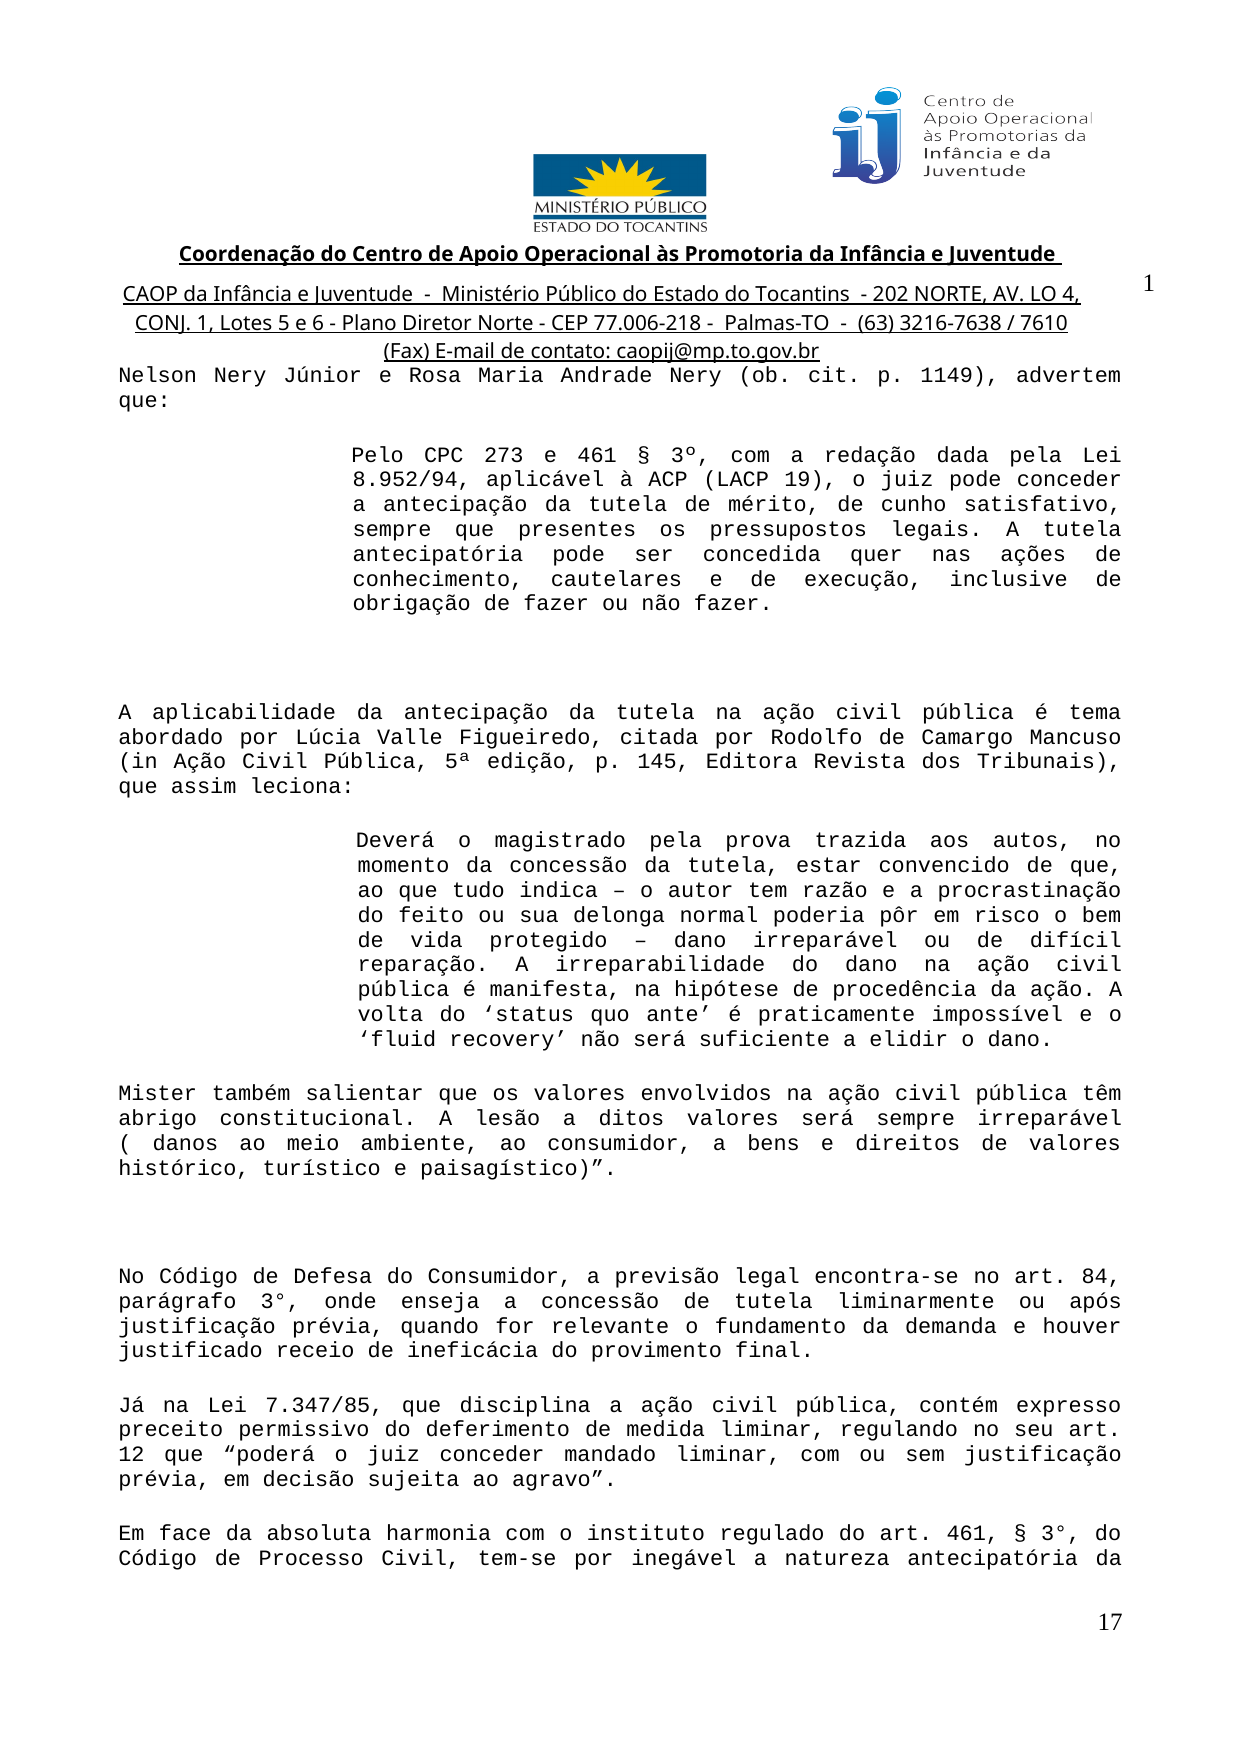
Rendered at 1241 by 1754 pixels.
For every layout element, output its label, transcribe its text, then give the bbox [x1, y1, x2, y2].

picture [832, 87, 1092, 184]
text A aplicabilidade da antecipação da tutela na ação civil pública é tema abordado por Lúcia Valle Figueiredo, citada por Rodolfo de Camargo Mancuso (in Ação Civil Pública, 5ª edição, p. 145, Editora Revista dos Tribunais), que assim leciona: [118, 701, 1122, 800]
text Nelson Nery Júnior e Rosa Maria Andrade Nery (ob. cit. p. 1149), advertem que: [118, 365, 1122, 414]
picture [533, 154, 707, 232]
text Já na Lei 7.347/85, que disciplina a ação civil pública, contém expresso preceito permissivo do deferimento de medida liminar, regulando no seu art. 12 que “poderá o juiz conceder mandado liminar, com ou sem justificação prévia, em decisão sujeita ao agravo”. [118, 1394, 1122, 1493]
text Em face da absoluta harmonia com o instituto regulado do art. 461, § 3°, do Código de Processo Civil, tem-se por inegável a natureza antecipatória da [118, 1522, 1122, 1572]
text Deverá o magistrado pela prova trazida aos autos, no momento da concessão da tutela, estar convencido de que, ao que tudo indica – o autor tem razão e a procrastinação do feito ou sua delonga normal poderia pôr em risco o bem de vida protegido – dano irreparável ou de difícil reparação. A irreparabilidade do dano na ação civil pública é manifesta, na hipótese de procedência da ação. A volta do ‘status quo ante’ é praticamente impossível e o ‘fluid recovery’ não será suficiente a elidir o dano. [356, 830, 1122, 1053]
text Mister também salientar que os valores envolvidos na ação civil pública têm abrigo constitucional. A lesão a ditos valores será sempre irreparável ( danos ao meio ambiente, ao consumidor, a bens e direitos de valores histórico, turístico e paisagístico)”. [118, 1082, 1122, 1181]
text No Código de Defesa do Consumidor, a previsão legal encontra-se no art. 84, parágrafo 3°, onde enseja a concessão de tutela liminarmente ou após justificação prévia, quando for relevante o fundamento da demanda e houver justificado receio de ineficácia do provimento final. [118, 1265, 1122, 1364]
text Pelo CPC 273 e 461 § 3º, com a redação dada pela Lei 8.952/94, aplicável à ACP (LACP 19), o juiz pode conceder a antecipação da tutela de mérito, de cunho satisfativo, sempre que presentes os pressupostos legais. A tutela antecipatória pode ser concedida quer nas ações de conhecimento, cautelares e de execução, inclusive de obrigação de fazer ou não fazer. [351, 444, 1122, 617]
